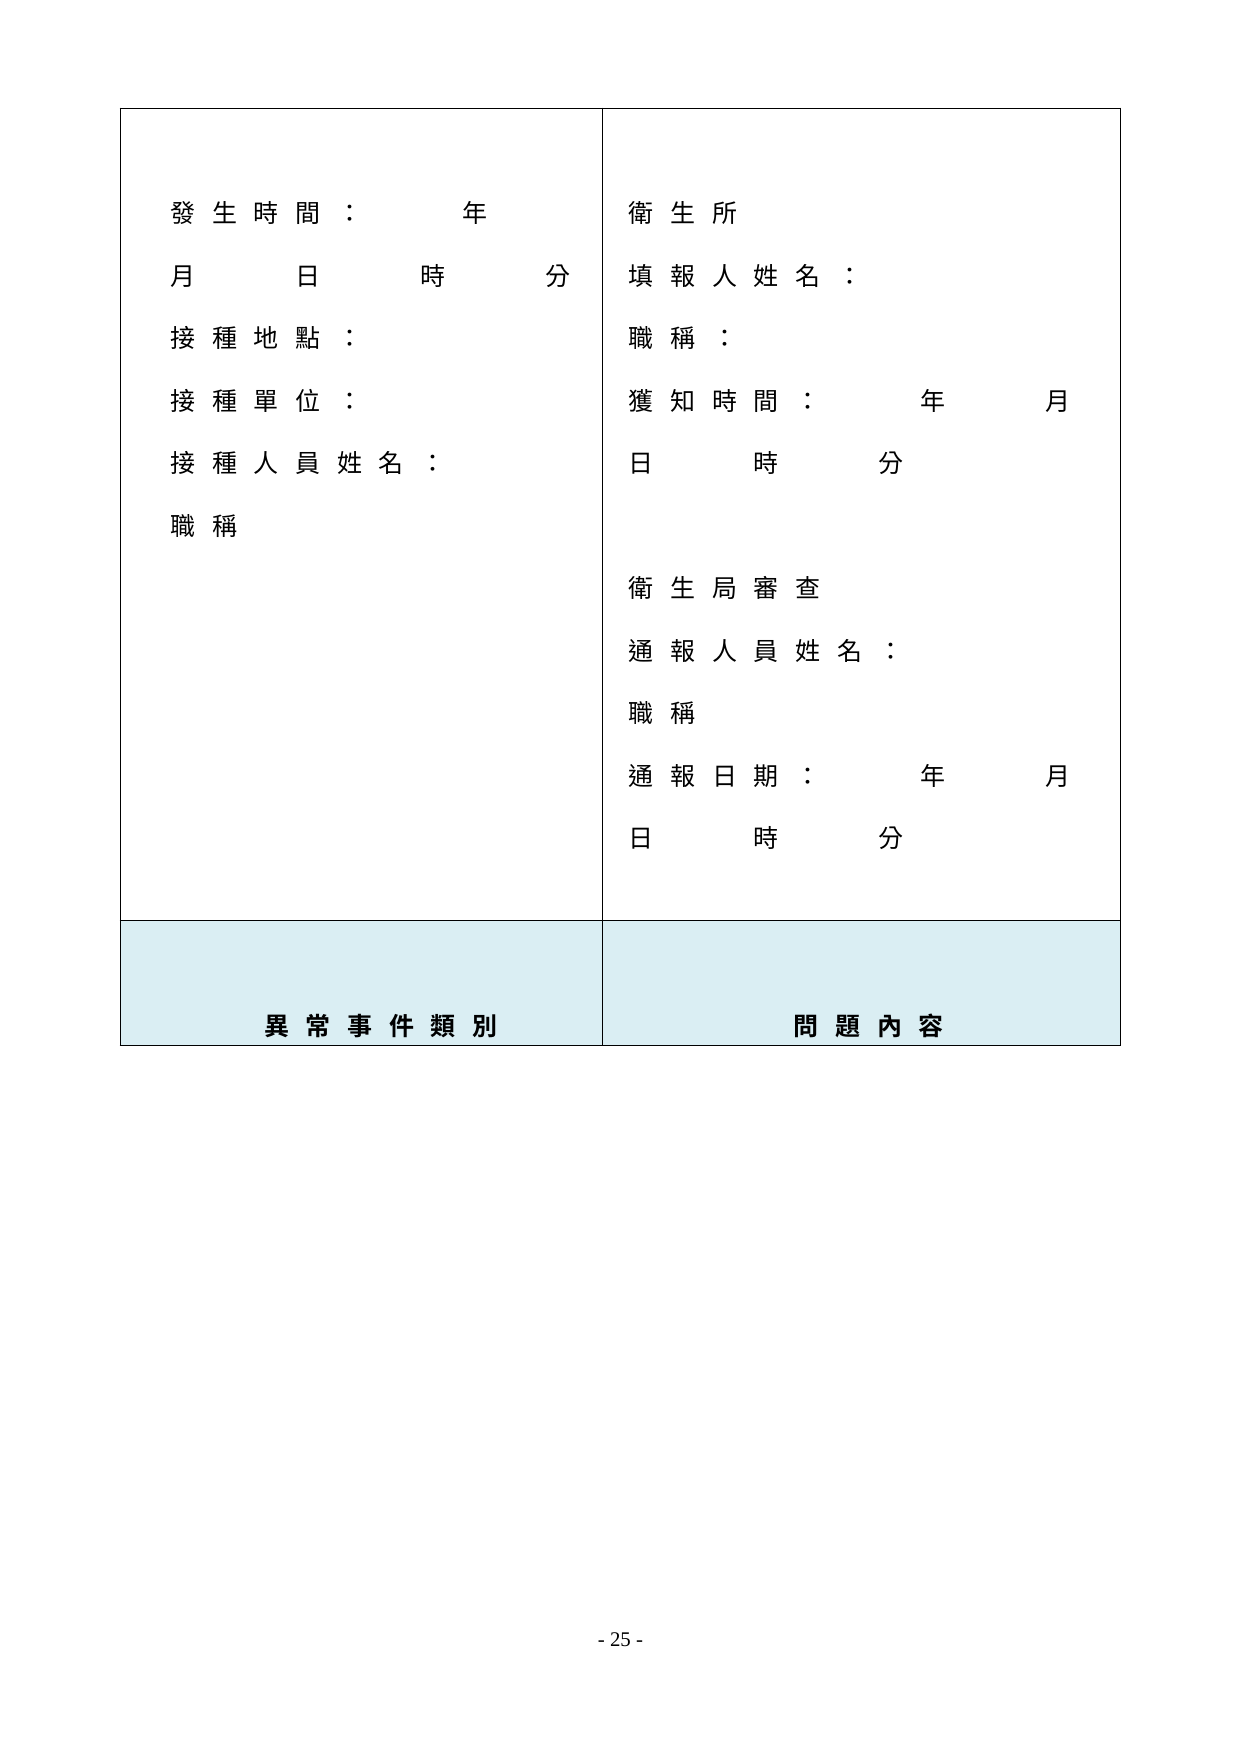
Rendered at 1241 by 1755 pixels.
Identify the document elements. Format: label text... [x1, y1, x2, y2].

table_cell 異常事件類別 [121, 921, 602, 1045]
table_cell 衛生所 填報人姓名： 職稱： 獲知時間： 年 月 日 時 分 衛生局審查 通報人員姓名： 職稱 通報日期： 年 月 日 時 分 [603, 109, 1120, 920]
table_cell 發生時間： 年 月 日 時 分 接種地點： 接種單位： 接種人員姓名： 職稱 [121, 109, 602, 920]
table_cell 問題內容 [603, 921, 1120, 1045]
